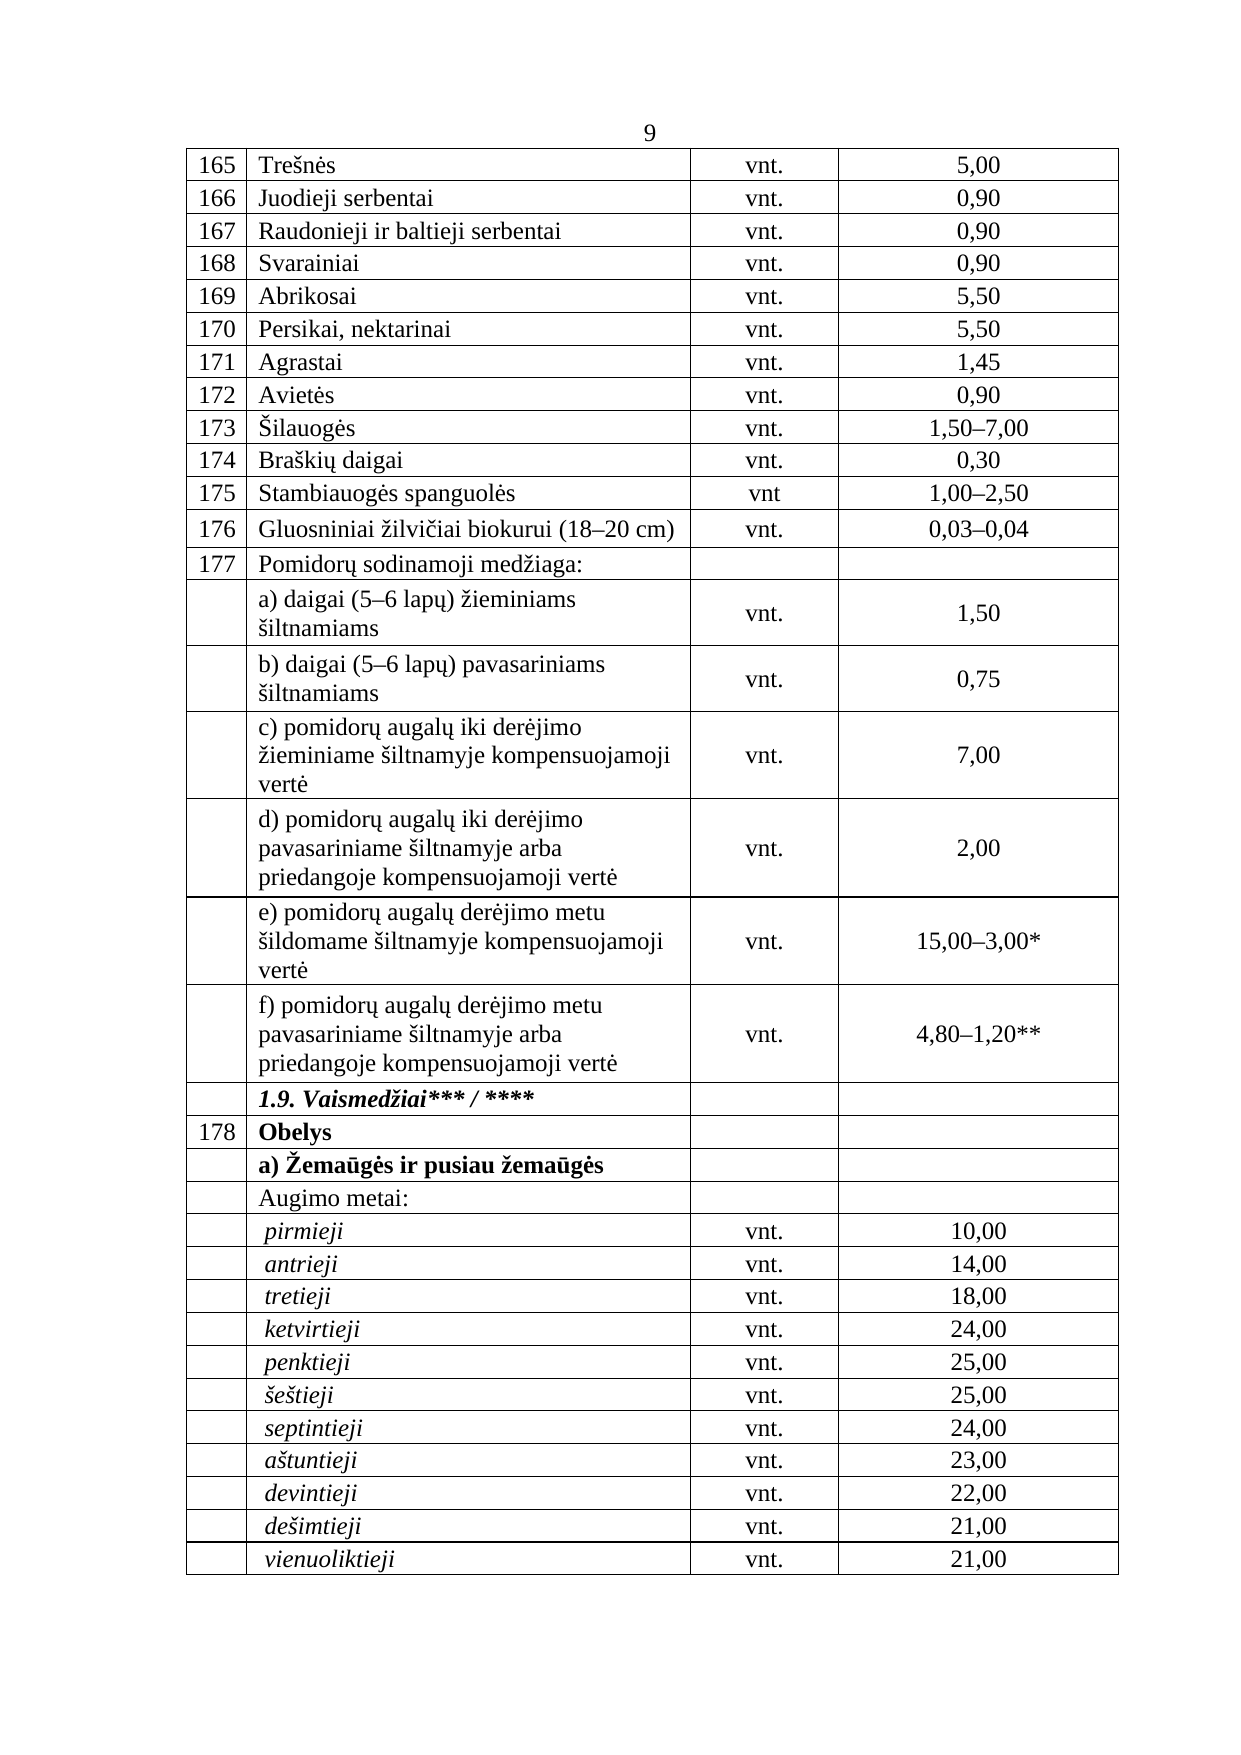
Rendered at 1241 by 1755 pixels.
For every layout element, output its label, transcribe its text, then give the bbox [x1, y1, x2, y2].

table_cell 24,00 [839, 1411, 1118, 1443]
table_cell 1,45 [839, 346, 1118, 377]
table_cell [187, 1411, 246, 1443]
table_cell Braškių daigai [247, 444, 690, 476]
table_cell vnt. [691, 1280, 838, 1312]
table_cell [187, 712, 246, 798]
table_cell Persikai, nektarinai [247, 313, 690, 344]
table_cell vnt. [691, 985, 838, 1082]
table_cell vnt. [691, 580, 838, 645]
table_cell Gluosniniai žilvičiai biokurui (18–20 cm) [247, 510, 690, 547]
table_cell [187, 1313, 246, 1344]
table_cell 176 [187, 510, 246, 547]
table_cell [187, 1182, 246, 1213]
table_cell a) daigai (5–6 lapų) žieminiams šiltnamiams [247, 580, 690, 645]
table_cell 24,00 [839, 1313, 1118, 1344]
table_cell [187, 580, 246, 645]
table_cell 171 [187, 346, 246, 377]
table_cell [187, 1149, 246, 1181]
table_cell a) Žemaūgės ir pusiau žemaūgės [247, 1149, 690, 1181]
table_cell [187, 646, 246, 711]
table_cell 1,00–2,50 [839, 477, 1118, 508]
table_cell [187, 985, 246, 1082]
table_cell 0,30 [839, 444, 1118, 476]
table_cell c) pomidorų augalų iki derėjimo žieminiame šiltnamyje kompensuojamoji vertė [247, 712, 690, 798]
table_cell [839, 1116, 1118, 1148]
table_cell antrieji [247, 1247, 690, 1279]
table_cell 7,00 [839, 712, 1118, 798]
table_cell 175 [187, 477, 246, 508]
table_cell Abrikosai [247, 280, 690, 312]
table_cell vnt. [691, 1444, 838, 1476]
table_cell 166 [187, 181, 246, 213]
table_cell Juodieji serbentai [247, 181, 690, 213]
table_cell dešimtieji [247, 1510, 690, 1541]
table_cell vnt. [691, 181, 838, 213]
table_cell d) pomidorų augalų iki derėjimo pavasariniame šiltnamyje arba priedangoje kompensuojamoji vertė [247, 799, 690, 896]
table_cell 174 [187, 444, 246, 476]
table_cell 0,90 [839, 247, 1118, 279]
table_cell 1,50 [839, 580, 1118, 645]
table_cell 170 [187, 313, 246, 344]
table_cell Stambiauogės spanguolės [247, 477, 690, 508]
table_cell [691, 1182, 838, 1213]
table_cell 172 [187, 378, 246, 410]
table_cell 165 [187, 149, 246, 180]
table_cell vnt. [691, 1510, 838, 1541]
table_cell Augimo metai: [247, 1182, 690, 1213]
table_cell e) pomidorų augalų derėjimo metu šildomame šiltnamyje kompensuojamoji vertė [247, 898, 690, 984]
table_cell 173 [187, 411, 246, 443]
table_cell šeštieji [247, 1379, 690, 1410]
table_cell 4,80–1,20** [839, 985, 1118, 1082]
table_cell Raudonieji ir baltieji serbentai [247, 214, 690, 246]
table_cell [187, 1444, 246, 1476]
table_cell [691, 548, 838, 579]
table_cell vnt. [691, 378, 838, 410]
table_cell vnt. [691, 1379, 838, 1410]
table_cell aštuntieji [247, 1444, 690, 1476]
table_cell [691, 1149, 838, 1181]
table_cell vnt. [691, 313, 838, 344]
table_cell 21,00 [839, 1543, 1118, 1574]
table_cell f) pomidorų augalų derėjimo metu pavasariniame šiltnamyje arba priedangoje kompensuojamoji vertė [247, 985, 690, 1082]
table_cell vnt. [691, 510, 838, 547]
table_cell 23,00 [839, 1444, 1118, 1476]
table_cell Agrastai [247, 346, 690, 377]
table_cell 5,50 [839, 313, 1118, 344]
table_cell 0,03–0,04 [839, 510, 1118, 547]
table_cell vnt. [691, 247, 838, 279]
table_cell [187, 1543, 246, 1574]
table_cell vnt. [691, 1346, 838, 1377]
table_cell Trešnės [247, 149, 690, 180]
table_cell vnt. [691, 712, 838, 798]
table_cell vnt. [691, 898, 838, 984]
table_cell vnt. [691, 1477, 838, 1509]
table_cell vnt. [691, 646, 838, 711]
table_cell [187, 1379, 246, 1410]
table_cell vnt. [691, 444, 838, 476]
table_cell pirmieji [247, 1214, 690, 1246]
table_cell 0,75 [839, 646, 1118, 711]
table_cell Obelys [247, 1116, 690, 1148]
table_cell 21,00 [839, 1510, 1118, 1541]
table_cell 1.9. Vaismedžiai*** / **** [247, 1083, 690, 1115]
table_cell Svarainiai [247, 247, 690, 279]
table_cell 177 [187, 548, 246, 579]
table_cell Šilauogės [247, 411, 690, 443]
table_cell [839, 548, 1118, 579]
table_cell Pomidorų sodinamoji medžiaga: [247, 548, 690, 579]
table_cell 25,00 [839, 1379, 1118, 1410]
table_cell vnt. [691, 1247, 838, 1279]
table_cell vnt [691, 477, 838, 508]
table_cell Avietės [247, 378, 690, 410]
table_cell 14,00 [839, 1247, 1118, 1279]
table_cell 25,00 [839, 1346, 1118, 1377]
table_cell ketvirtieji [247, 1313, 690, 1344]
table_cell vienuoliktieji [247, 1543, 690, 1574]
table_cell 5,50 [839, 280, 1118, 312]
table_cell [187, 1280, 246, 1312]
table_cell vnt. [691, 799, 838, 896]
table_cell [691, 1116, 838, 1148]
table_cell 168 [187, 247, 246, 279]
table_cell 167 [187, 214, 246, 246]
table_cell 1,50–7,00 [839, 411, 1118, 443]
table_cell vnt. [691, 214, 838, 246]
table_cell 15,00–3,00* [839, 898, 1118, 984]
table_cell 5,00 [839, 149, 1118, 180]
table_cell [839, 1149, 1118, 1181]
table_cell [187, 898, 246, 984]
table_cell [187, 1214, 246, 1246]
table_cell vnt. [691, 411, 838, 443]
table_cell penktieji [247, 1346, 690, 1377]
table_cell 10,00 [839, 1214, 1118, 1246]
table_cell [187, 1477, 246, 1509]
table_cell [187, 1346, 246, 1377]
table_cell septintieji [247, 1411, 690, 1443]
table_cell devintieji [247, 1477, 690, 1509]
table_cell vnt. [691, 1214, 838, 1246]
table_cell 169 [187, 280, 246, 312]
table_cell 2,00 [839, 799, 1118, 896]
table_cell [187, 799, 246, 896]
table_cell 18,00 [839, 1280, 1118, 1312]
table_cell [187, 1083, 246, 1115]
table_cell vnt. [691, 149, 838, 180]
table_cell [839, 1083, 1118, 1115]
table_cell 0,90 [839, 378, 1118, 410]
table_cell [691, 1083, 838, 1115]
table_cell tretieji [247, 1280, 690, 1312]
table_cell b) daigai (5–6 lapų) pavasariniams šiltnamiams [247, 646, 690, 711]
table_cell 22,00 [839, 1477, 1118, 1509]
table_cell 178 [187, 1116, 246, 1148]
table_cell [187, 1510, 246, 1541]
table_cell vnt. [691, 1411, 838, 1443]
table_cell vnt. [691, 1543, 838, 1574]
table_cell vnt. [691, 346, 838, 377]
table_cell [187, 1247, 246, 1279]
table_cell 0,90 [839, 214, 1118, 246]
table_cell vnt. [691, 1313, 838, 1344]
table_cell vnt. [691, 280, 838, 312]
table_cell 0,90 [839, 181, 1118, 213]
table_cell [839, 1182, 1118, 1213]
